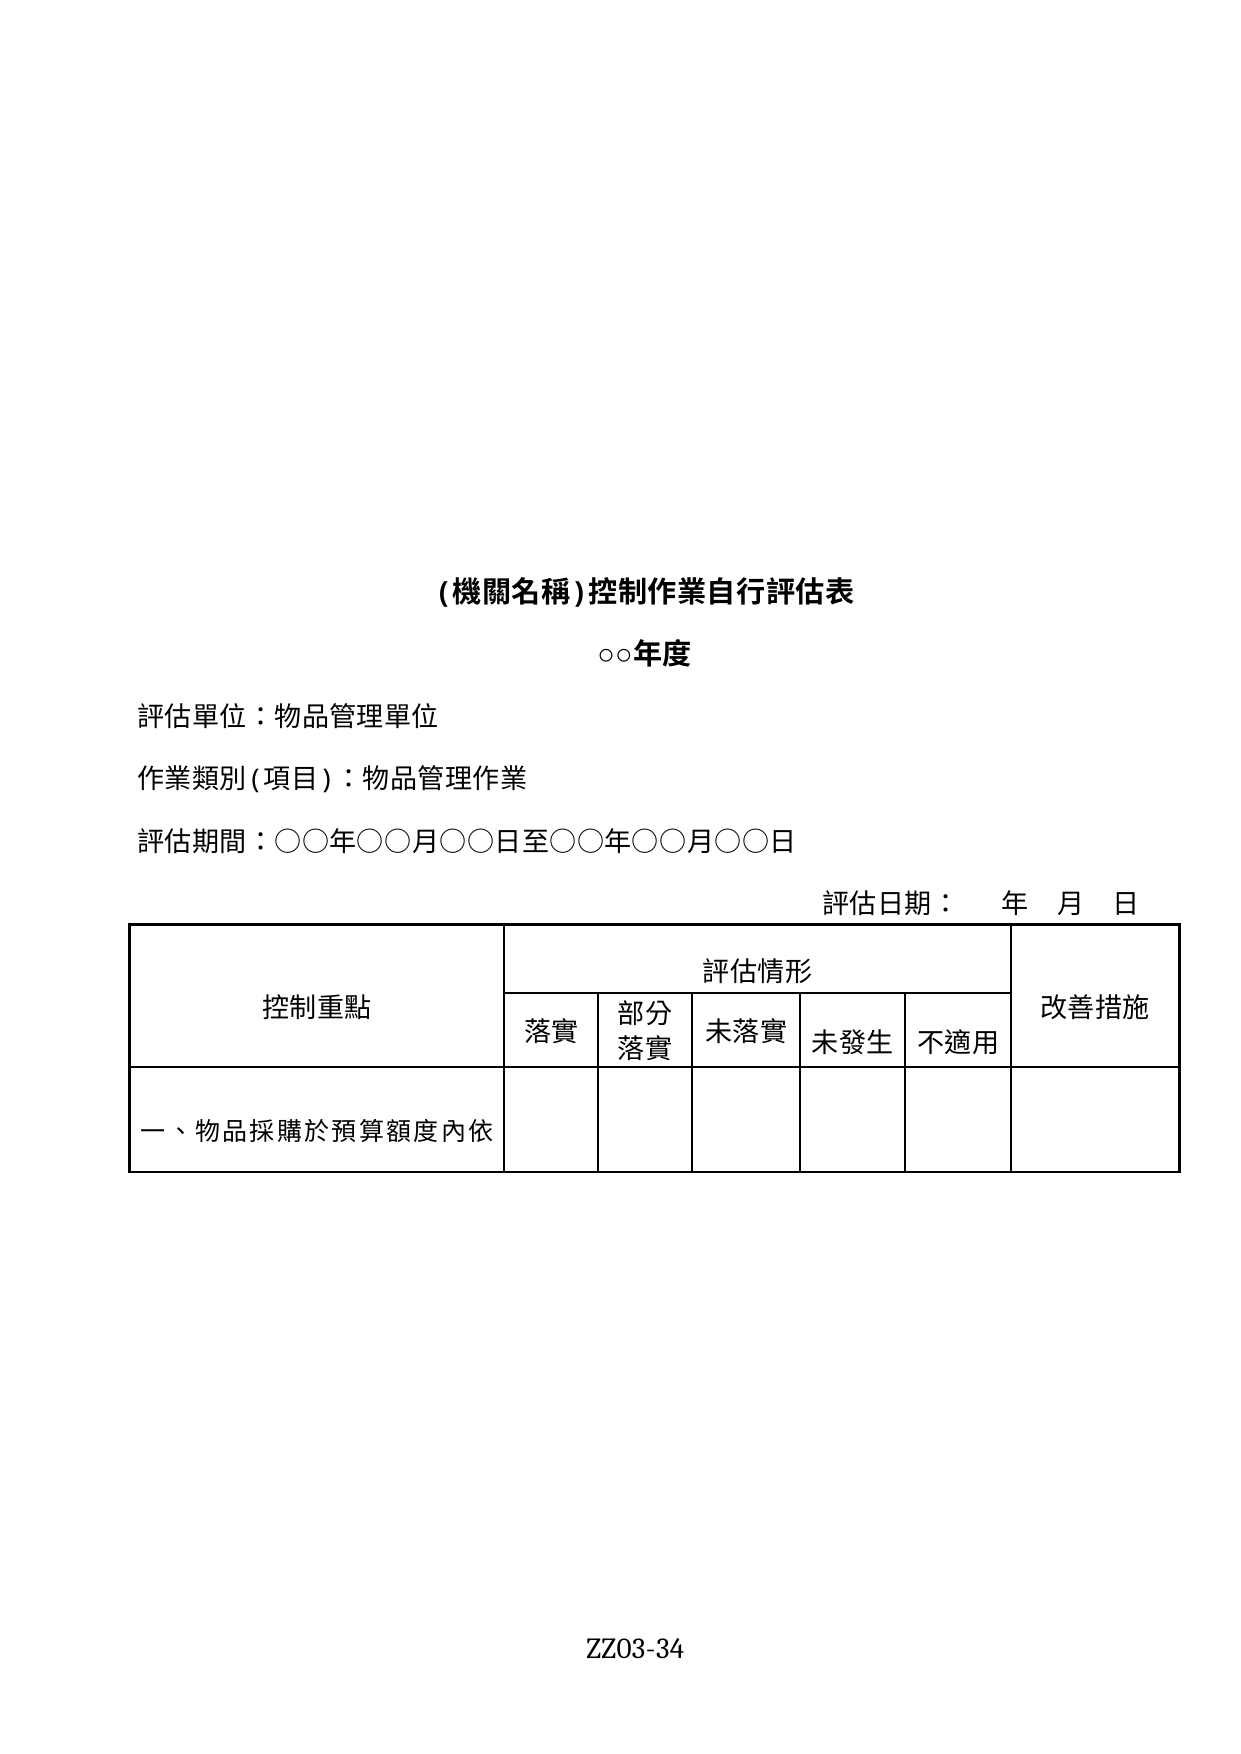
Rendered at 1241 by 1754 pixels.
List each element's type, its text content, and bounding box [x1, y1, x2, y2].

table_cell 部分落實 [599, 994, 691, 1066]
text 評估日期： 年 月 日 [137, 860, 1139, 923]
table_cell 落實 [505, 994, 597, 1066]
table_cell [906, 1068, 1010, 1171]
table_cell [801, 1068, 904, 1171]
table_header 控制重點 [131, 926, 503, 1066]
table_cell 一、物品採購於預算額度內依 [131, 1068, 503, 1171]
table_cell [599, 1068, 691, 1171]
text 作業類別(項目)：物品管理作業 [137, 735, 1152, 798]
table_cell 不適用 [906, 994, 1010, 1066]
table_cell [693, 1068, 799, 1171]
text ○○年度 [137, 610, 1152, 673]
text 評估期間：○○年○○月○○日至○○年○○月○○日 [137, 798, 1152, 860]
table_cell [505, 1068, 597, 1171]
table_cell [1012, 1068, 1178, 1171]
table_cell 未落實 [693, 994, 799, 1066]
text (機關名稱)控制作業自行評估表 [137, 548, 1152, 610]
table_header 改善措施 [1012, 926, 1178, 1066]
table_cell 未發生 [801, 994, 904, 1066]
text 評估單位：物品管理單位 [137, 673, 1152, 735]
table_header 評估情形 [505, 926, 1010, 992]
